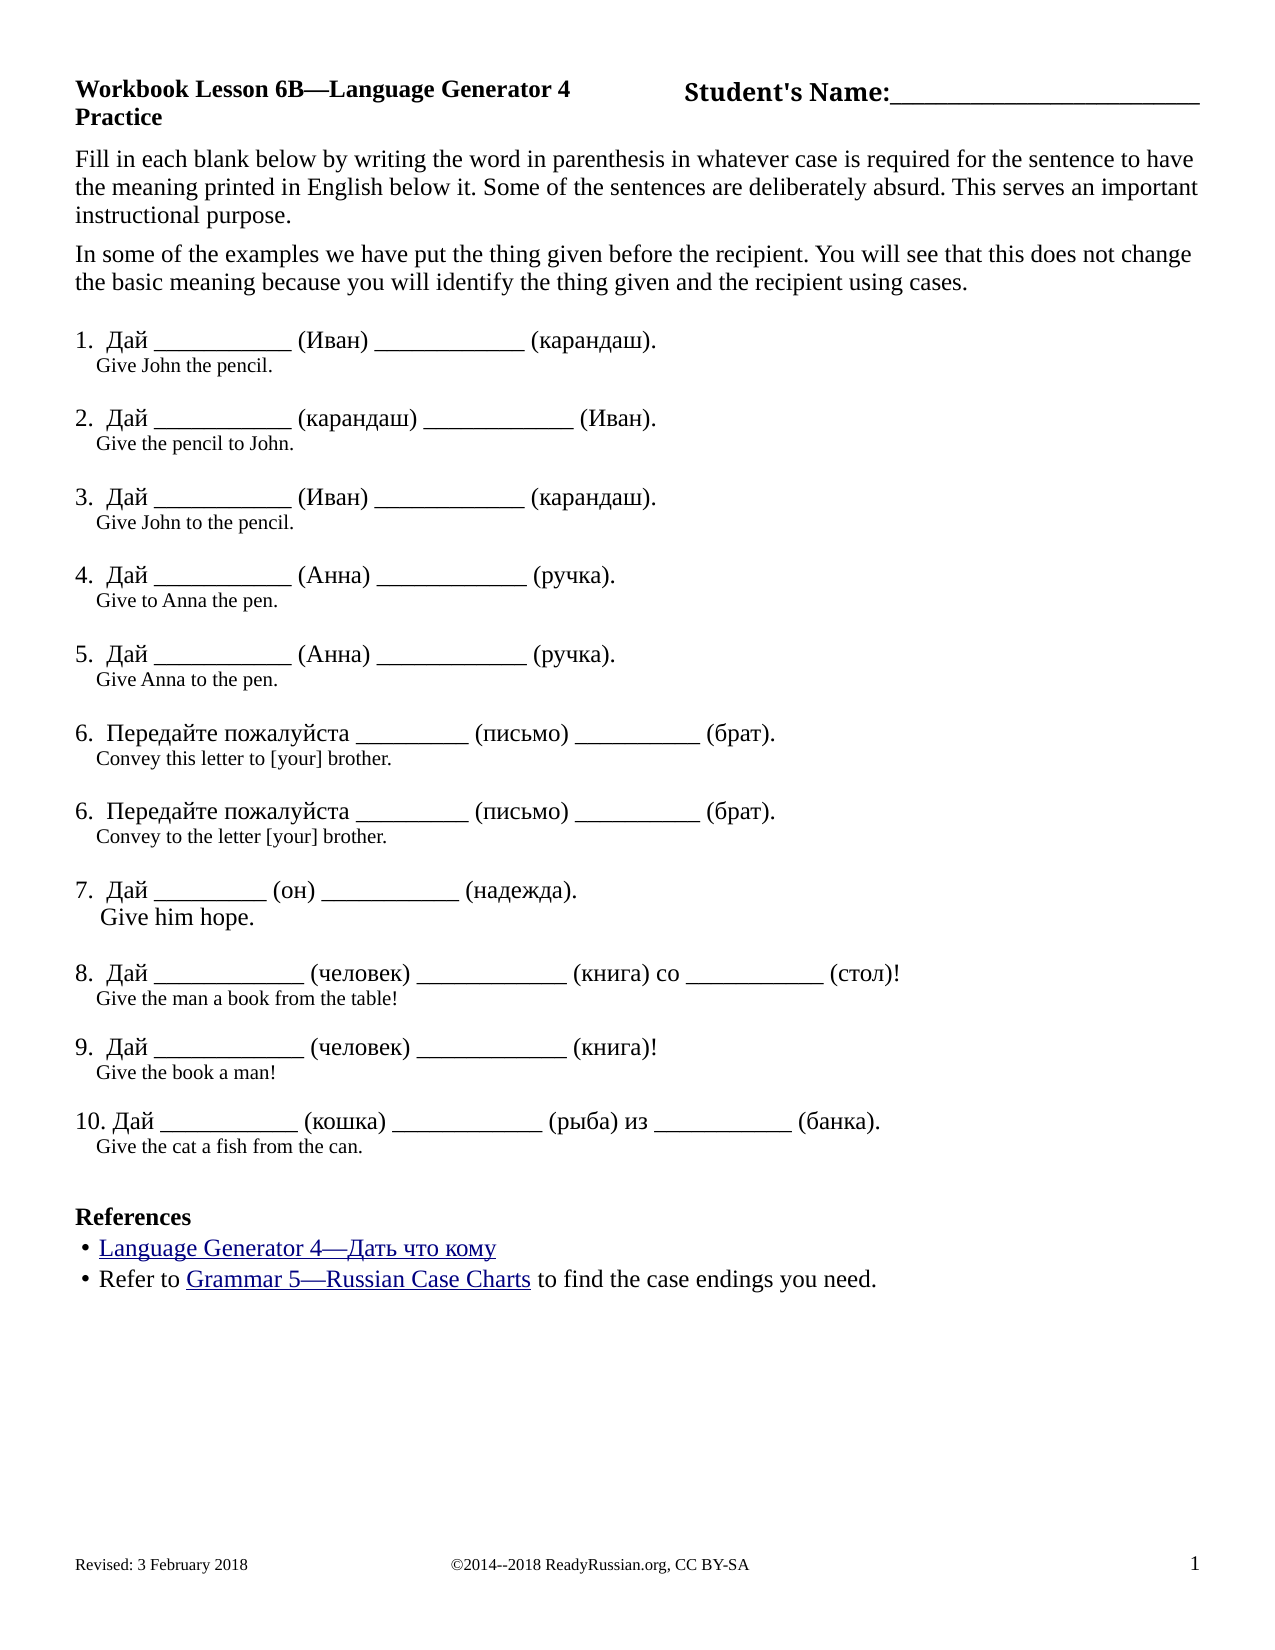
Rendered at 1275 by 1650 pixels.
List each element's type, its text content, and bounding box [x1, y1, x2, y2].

table_header Workbook Lesson 6B—Language Generator 4 Practice [75, 75, 637, 130]
subtitle References [75, 1203, 1200, 1231]
text Give him hope. [75, 903, 1200, 931]
list Language Generator 4—Дать что кому [81, 1234, 1200, 1262]
text Give the book a man! [75, 1061, 1200, 1084]
text 1. Дай ___________ (Иван) ____________ (карандаш). [75, 326, 1200, 354]
list Refer to Grammar 5—Russian Case Charts to find the case endings you need. [81, 1265, 1200, 1292]
text 5. Дай ___________ (Анна) ____________ (ручка). [75, 640, 1200, 668]
text Convey to the letter [your] brother. [75, 825, 1200, 848]
text Give the man a book from the table! [75, 987, 1200, 1010]
text Give the pencil to John. [75, 432, 1200, 455]
text Give John the pencil. [75, 354, 1200, 377]
text Fill in each blank below by writing the word in parenthesis in whatever case is required for the sentence to have the meaning printed in English below it. Some of the sentences are deliberately absurd. This serves an important instructional purpose. [75, 145, 1200, 228]
text Give Anna to the pen. [75, 668, 1200, 691]
text 8. Дай ____________ (человек) ____________ (книга) со ___________ (стол)! [75, 959, 1200, 987]
table_header Student's Name:___________________________ [638, 75, 1200, 130]
text 9. Дай ____________ (человек) ____________ (книга)! [75, 1033, 1200, 1061]
text Give to Anna the pen. [75, 589, 1200, 612]
text Convey this letter to [your] brother. [75, 746, 1200, 769]
text 10. Дай ___________ (кошка) ____________ (рыба) из ___________ (банка). [75, 1107, 1200, 1134]
text 6. Передайте пожалуйста _________ (письмо) __________ (брат). [75, 797, 1200, 825]
text 3. Дай ___________ (Иван) ____________ (карандаш). [75, 483, 1200, 511]
text 4. Дай ___________ (Анна) ____________ (ручка). [75, 562, 1200, 589]
text Give John to the pencil. [75, 511, 1200, 534]
text 7. Дай _________ (он) ___________ (надежда). [75, 876, 1200, 903]
text Give the cat a fish from the can. [75, 1134, 1200, 1158]
text 2. Дай ___________ (карандаш) ____________ (Иван). [75, 404, 1200, 432]
text 6. Передайте пожалуйста _________ (письмо) __________ (брат). [75, 719, 1200, 746]
text In some of the examples we have put the thing given before the recipient. You will see that this does not change the basic meaning because you will identify the thing given and the recipient using cases. [75, 241, 1200, 296]
